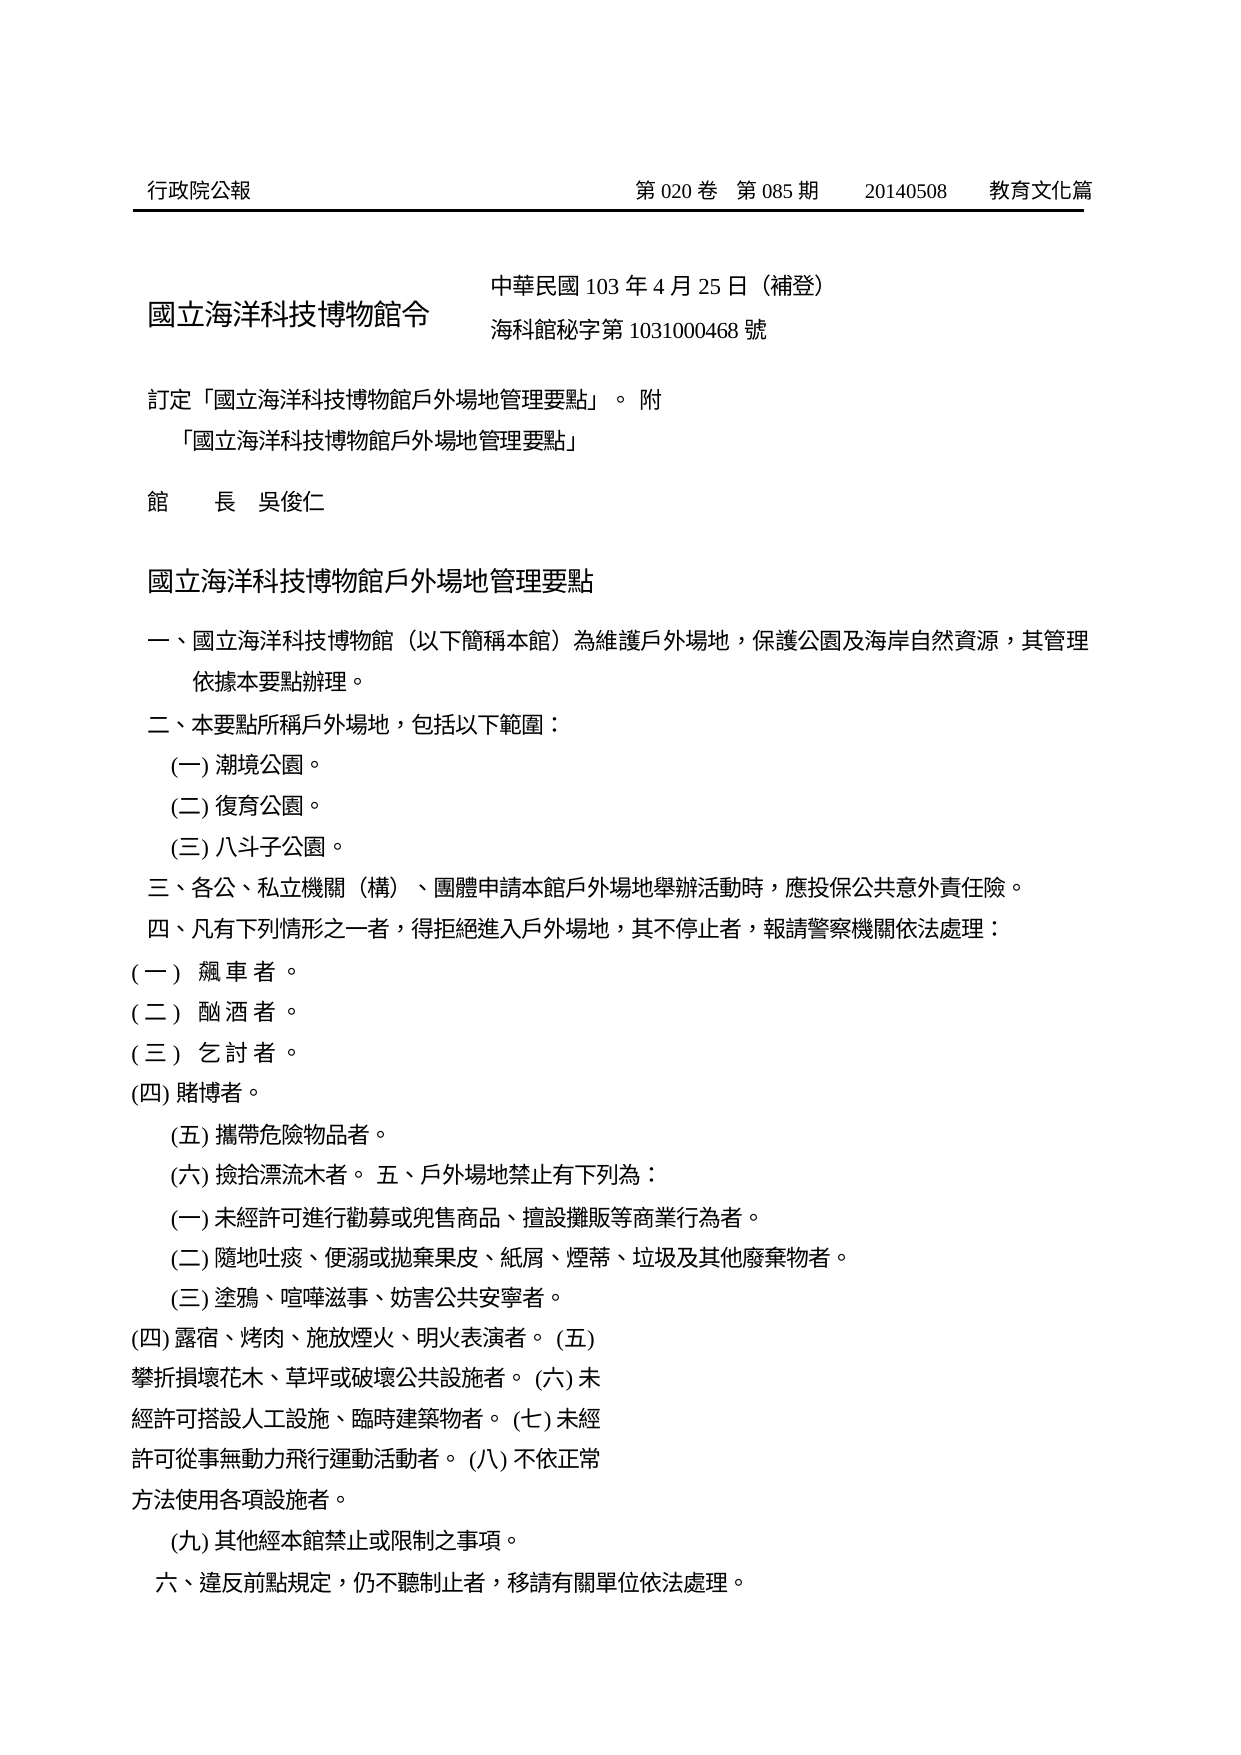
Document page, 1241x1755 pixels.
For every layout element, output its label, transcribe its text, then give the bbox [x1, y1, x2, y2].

text 海科館秘字第 1031000468 號 [490, 311, 1109, 345]
text 二、本要點所稱戶外場地，包括以下範圍： [148, 707, 1109, 740]
text (一) 未經許可進行勸募或兜售商品、擅設攤販等商業行為者。 [171, 1199, 1109, 1233]
text 三、各公、私立機關（構）、團體申請本館戶外場地舉辦活動時，應投保公共意外責任險。 四、凡有下列情形之一者，得拒絕進入戶外場地，其不停止者，報請警察機關依法處理： [148, 870, 1034, 944]
text (九) 其他經本館禁止或限制之事項。 [148, 1523, 1109, 1556]
text 訂定「國立海洋科技博物館戶外場地管理要點」。 附「國立海洋科技博物館戶外場地管理要點」 [148, 382, 674, 456]
text 六、違反前點規定，仍不聽制止者，移請有關單位依法處理。 [148, 1565, 1034, 1598]
text 中華民國 103 年 4 月 25 日（補登） [490, 268, 1109, 301]
text (一) 飆車者。 (二) 酗酒者。 (三) 乞討者。 (四) 賭博者。 [131, 954, 304, 1108]
text (三) 塗鴉、喧嘩滋事、妨害公共安寧者。 [171, 1279, 1109, 1313]
text 一、國立海洋科技博物館（以下簡稱本館）為維護戶外場地，保護公園及海岸自然資源，其管理 依據本要點辦理。 [148, 623, 1109, 697]
text (二) 隨地吐痰、便溺或拋棄果皮、紙屑、煙蒂、垃圾及其他廢棄物者。 [171, 1239, 1109, 1273]
text 國立海洋科技博物館令 [148, 291, 432, 334]
text (六) 撿拾漂流木者。 五、戶外場地禁止有下列為： [147, 1157, 674, 1190]
text (四) 露宿、烤肉、施放煙火、明火表演者。 (五) 攀折損壞花木、草坪或破壞公共設施者。 (六) 未經許可搭設人工設施、臨時建築物者。 (七) 未經許可從事無動力飛行運動活動者。 (八) 不依正常方法使用各項設施者。 [131, 1319, 621, 1515]
text (五) 攜帶危險物品者。 [171, 1117, 1109, 1150]
text 國立海洋科技博物館戶外場地管理要點 [148, 560, 1109, 599]
text (一) 潮境公園。 (二) 復育公園。 (三) 八斗子公園。 [171, 747, 359, 862]
text 館 長 吳俊仁 [148, 484, 1109, 518]
text 行政院公報 第 020 卷 第 085 期 20140508 教育文化篇 [148, 174, 1109, 204]
